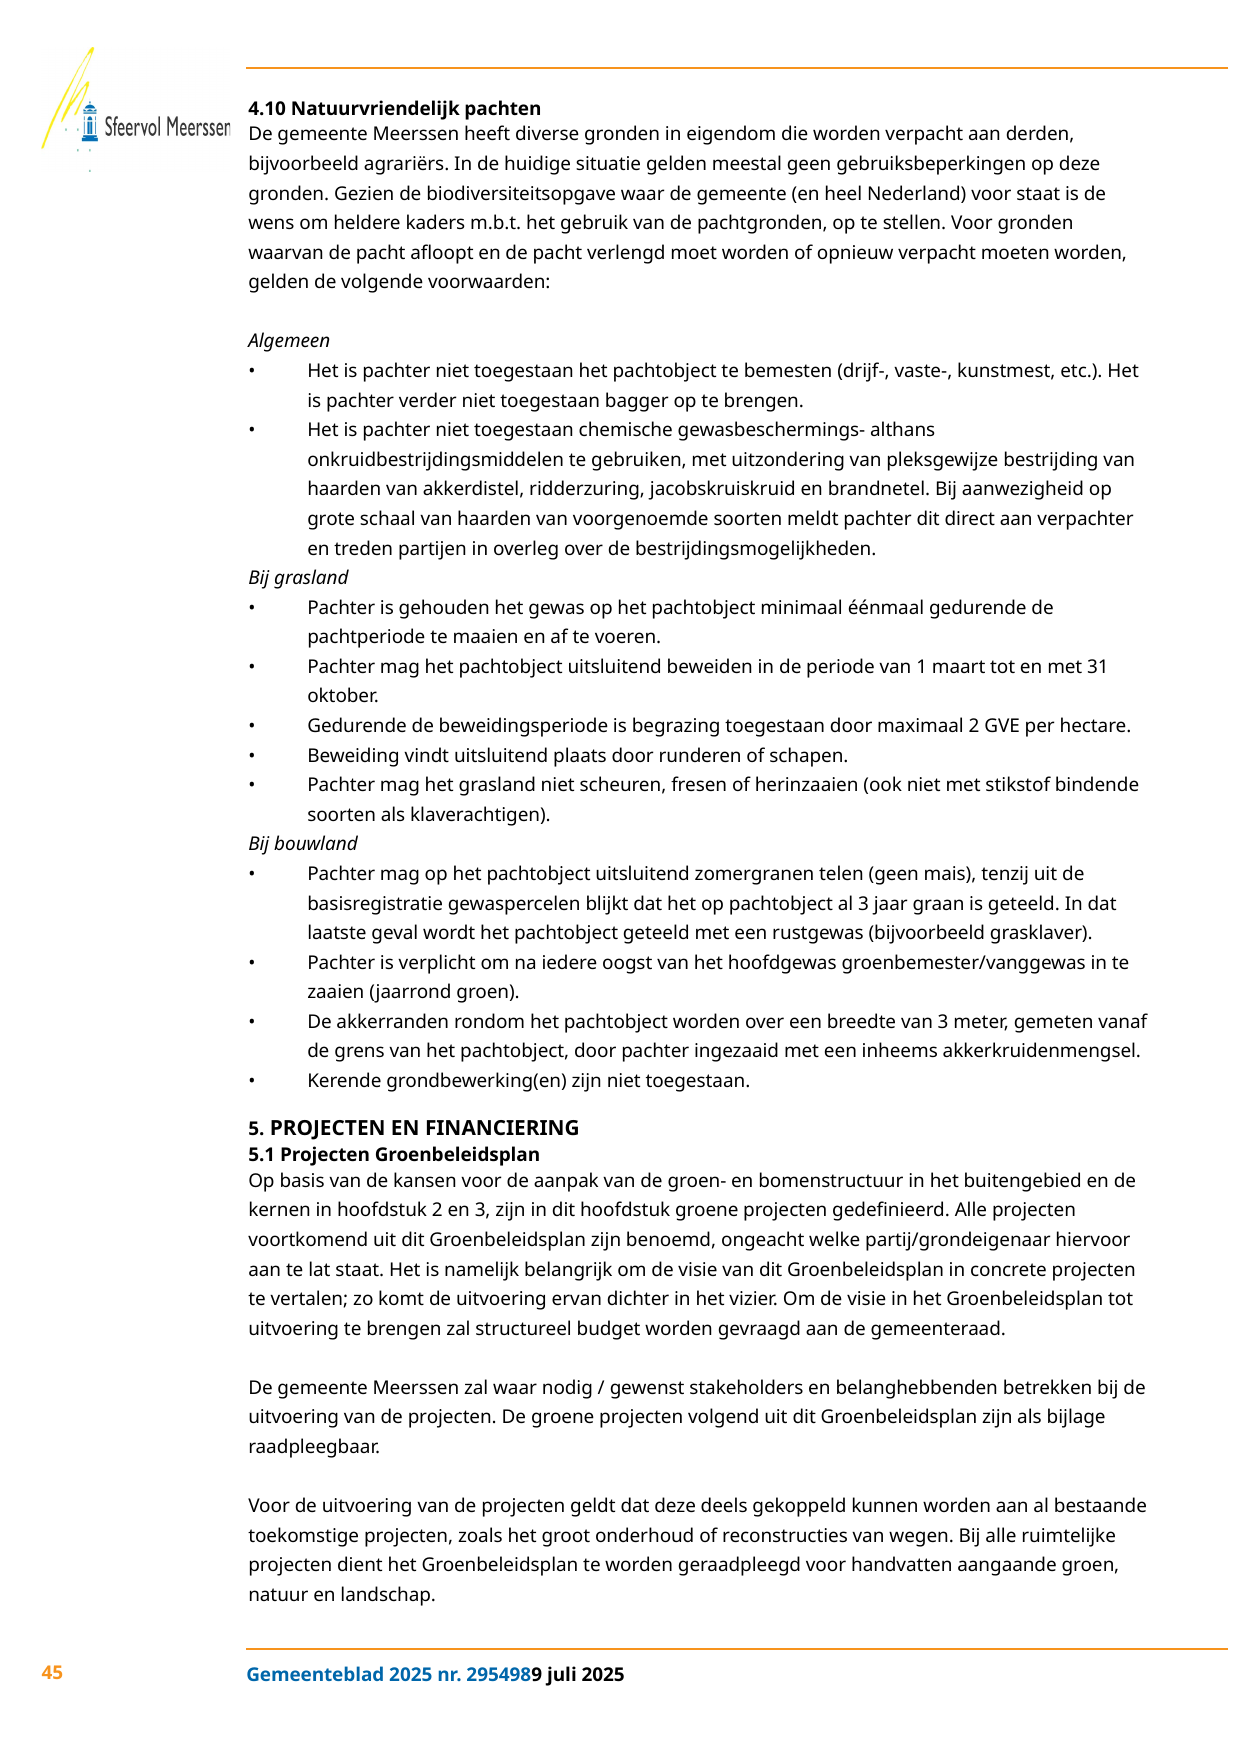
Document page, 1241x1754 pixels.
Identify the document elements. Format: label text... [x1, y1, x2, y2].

text Voor de uitvoering van de projecten geldt dat deze deels gekoppeld kunnen worden aan al bestaande toekomstige projecten, zoals het groot onderhoud of reconstructies van wegen. Bij alle ruimtelijke projecten dient het Groenbeleidsplan te worden geraadpleegd voor handvatten aangaande groen, natuur en landschap. [248, 1492, 1152, 1607]
text 4.10 Natuurvriendelijk pachten [248, 95, 1152, 121]
text 5. PROJECTEN EN FINANCIERING [248, 1113, 1152, 1141]
list Pachter is verplicht om na iedere oogst van het hoofdgewas groenbemester/vanggewas in te zaaien (jaarrond groen). [248, 949, 1152, 1004]
text 5.1 Projecten Groenbeleidsplan [248, 1141, 1152, 1167]
text Bij bouwland [248, 831, 1152, 856]
text Op basis van de kansen voor de aanpak van de groen- en bomenstructuur in het buitengebied en de kernen in hoofdstuk 2 en 3, zijn in dit hoofdstuk groene projecten gedefinieerd. Alle projecten voortkomend uit dit Groenbeleidsplan zijn benoemd, ongeacht welke partij/grondeigenaar hiervoor aan te lat staat. Het is namelijk belangrijk om de visie van dit Groenbeleidsplan in concrete projecten te vertalen; zo komt de uitvoering ervan dichter in het vizier. Om de visie in het Groenbeleidsplan tot uitvoering te brengen zal structureel budget worden gevraagd aan de gemeenteraad. [248, 1167, 1152, 1341]
list Pachter is gehouden het gewas op het pachtobject minimaal éénmaal gedurende de pachtperiode te maaien en af te voeren. [248, 594, 1152, 649]
list Het is pachter niet toegestaan het pachtobject te bemesten (drijf-, vaste-, kunstmest, etc.). Het is pachter verder niet toegestaan bagger op te brengen. [248, 357, 1152, 412]
list De akkerranden rondom het pachtobject worden over een breedte van 3 meter, gemeten vanaf de grens van het pachtobject, door pachter ingezaaid met een inheems akkerkruidenmengsel. [248, 1008, 1152, 1063]
list Pachter mag het pachtobject uitsluitend beweiden in de periode van 1 maart tot en met 31 oktober. [248, 653, 1152, 708]
list Pachter mag op het pachtobject uitsluitend zomergranen telen (geen mais), tenzij uit de basisregistratie gewaspercelen blijkt dat het op pachtobject al 3 jaar graan is geteeld. In dat laatste geval wordt het pachtobject geteeld met een rustgewas (bijvoorbeeld grasklaver). [248, 860, 1152, 945]
text De gemeente Meerssen heeft diverse gronden in eigendom die worden verpacht aan derden, bijvoorbeeld agrariërs. In de huidige situatie gelden meestal geen gebruiksbeperkingen op deze gronden. Gezien de biodiversiteitsopgave waar de gemeente (en heel Nederland) voor staat is de wens om heldere kaders m.b.t. het gebruik van de pachtgronden, op te stellen. Voor gronden waarvan de pacht afloopt en de pacht verlengd moet worden of opnieuw verpacht moeten worden, gelden de volgende voorwaarden: [248, 121, 1152, 294]
list Kerende grondbewerking(en) zijn niet toegestaan. [248, 1067, 1152, 1093]
picture [41, 47, 231, 172]
text De gemeente Meerssen zal waar nodig / gewenst stakeholders en belanghebbenden betrekken bij de uitvoering van de projecten. De groene projecten volgend uit dit Groenbeleidsplan zijn als bijlage raadpleegbaar. [248, 1374, 1152, 1459]
list Pachter mag het grasland niet scheuren, fresen of herinzaaien (ook niet met stikstof bindende soorten als klaverachtigen). [248, 771, 1152, 827]
text Bij grasland [248, 564, 1152, 590]
list Beweiding vindt uitsluitend plaats door runderen of schapen. [248, 742, 1152, 767]
text Algemeen [248, 328, 1152, 353]
list Het is pachter niet toegestaan chemische gewasbeschermings- althans onkruidbestrijdingsmiddelen te gebruiken, met uitzondering van pleksgewijze bestrijding van haarden van akkerdistel, ridderzuring, jacobskruiskruid en brandnetel. Bij aanwezigheid op grote schaal van haarden van voorgenoemde soorten meldt pachter dit direct aan verpachter en treden partijen in overleg over de bestrijdingsmogelijkheden. [248, 416, 1152, 560]
list Gedurende de beweidingsperiode is begrazing toegestaan door maximaal 2 GVE per hectare. [248, 712, 1152, 738]
